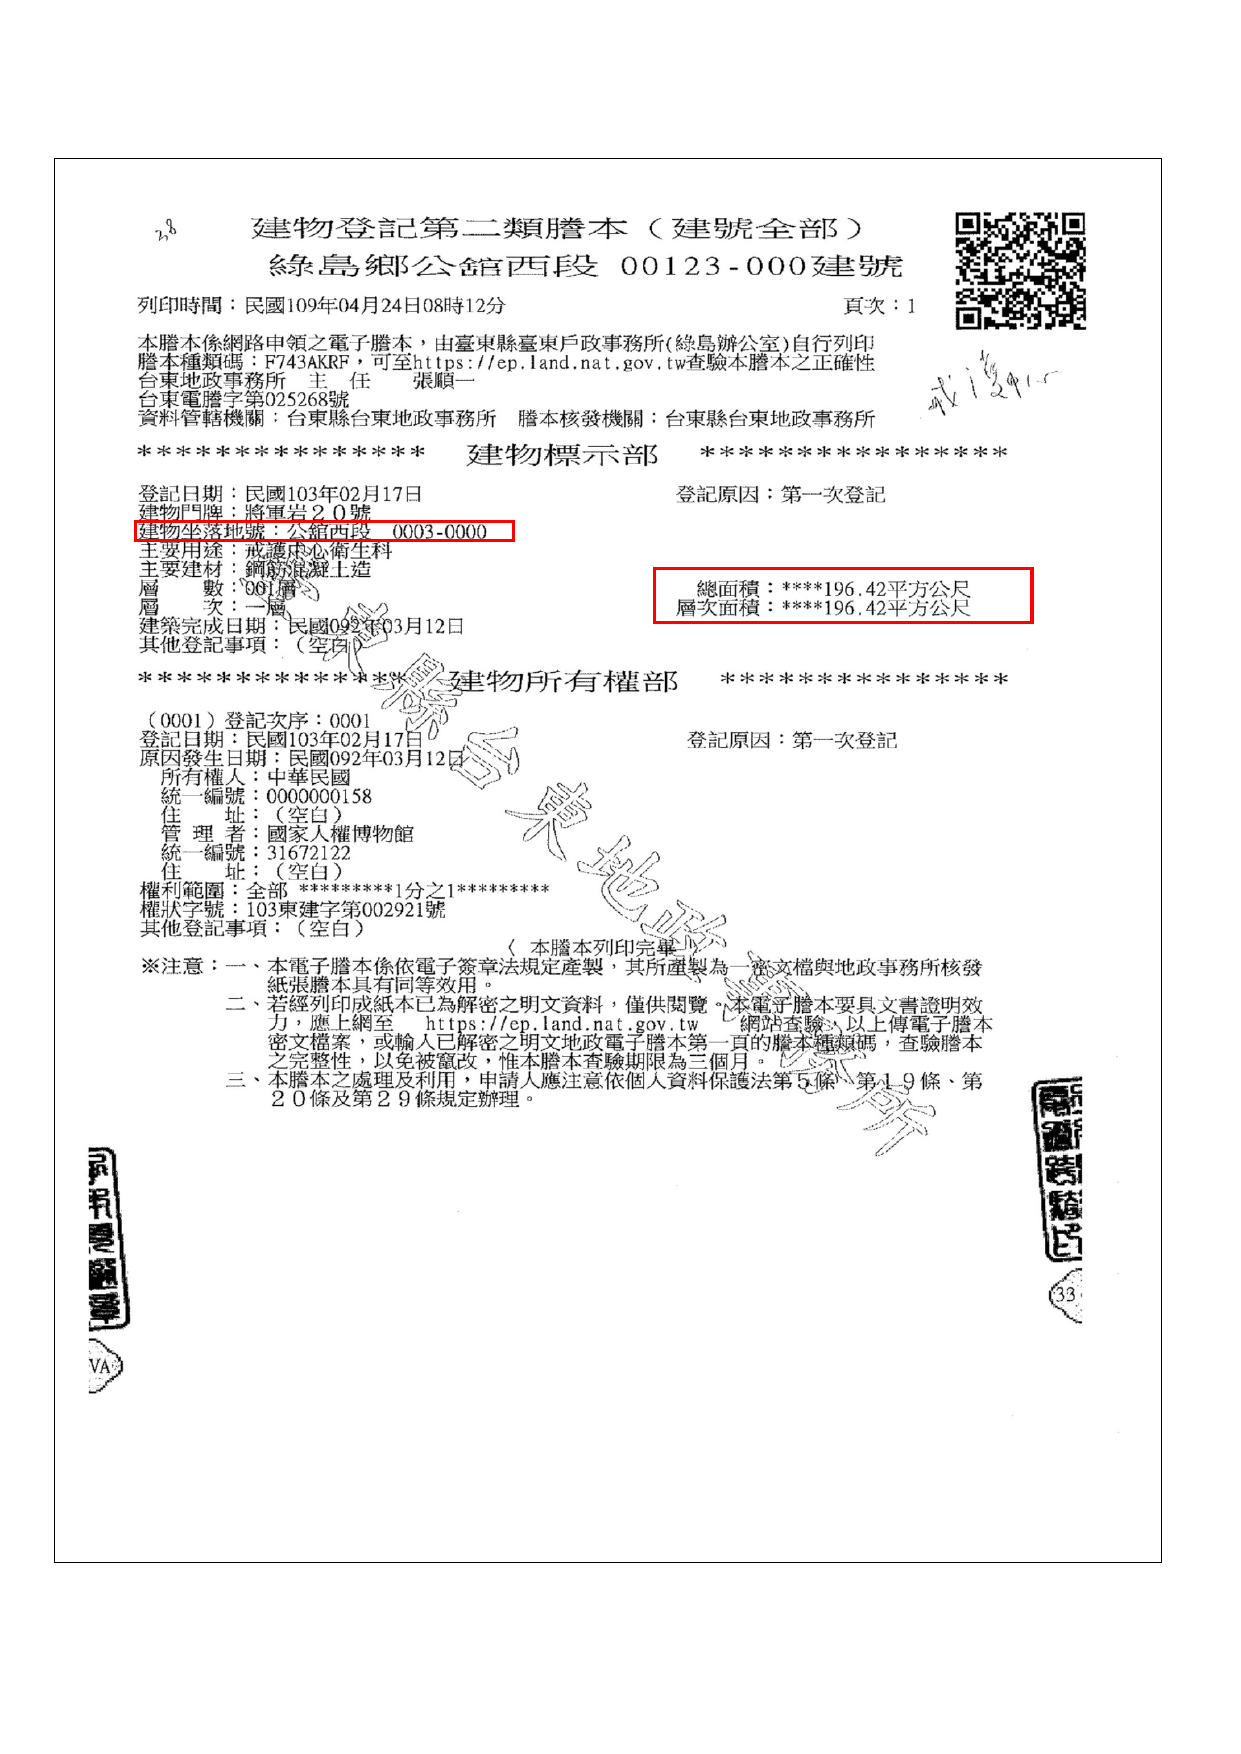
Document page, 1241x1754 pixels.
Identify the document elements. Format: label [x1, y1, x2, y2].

table_header [55, 159, 1161, 1562]
picture [68, 193, 1120, 1517]
